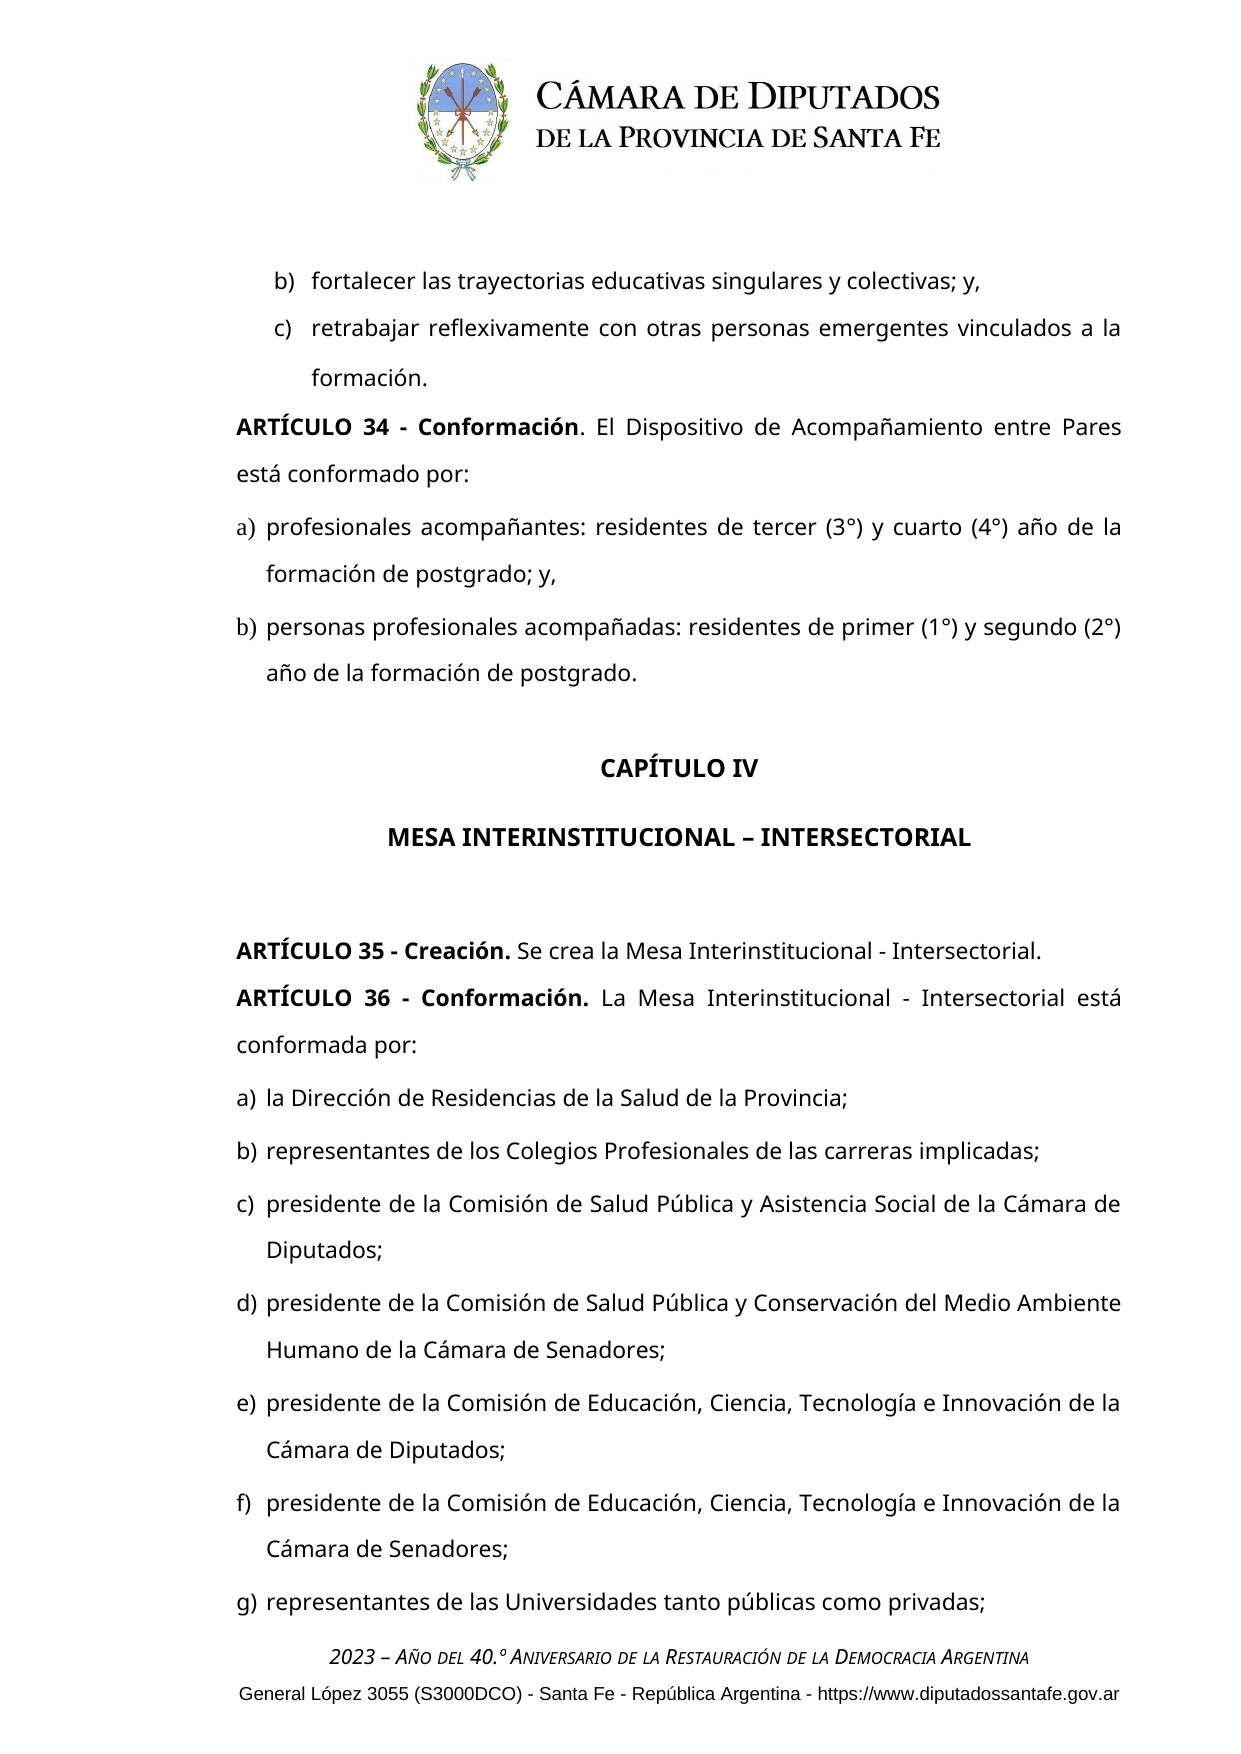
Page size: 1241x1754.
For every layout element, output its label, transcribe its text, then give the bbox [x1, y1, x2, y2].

text MESA INTERINSTITUCIONAL – INTERSECTORIAL [236, 820, 1122, 854]
text ARTÍCULO 35 - Creación. Se crea la Mesa Interinstitucional - Intersectorial. [236, 935, 1122, 967]
list fortalecer las trayectorias educativas singulares y colectivas; y, [274, 265, 1122, 296]
list representantes de las Universidades tanto públicas como privadas; [236, 1586, 1122, 1617]
list retrabajar reflexivamente con otras personas emergentes vinculados a la formación. [274, 312, 1122, 394]
picture [413, 59, 945, 183]
text ARTÍCULO 36 - Conformación. La Mesa Interinstitucional - Intersectorial está conformada por: [236, 982, 1122, 1060]
list personas profesionales acompañadas: residentes de primer (1°) y segundo (2°) año de la formación de postgrado. [236, 611, 1122, 689]
text CAPÍTULO IV [236, 751, 1122, 785]
list presidente de la Comisión de Salud Pública y Asistencia Social de la Cámara de Diputados; [236, 1187, 1122, 1266]
list presidente de la Comisión de Educación, Ciencia, Tecnología e Innovación de la Cámara de Senadores; [236, 1487, 1122, 1565]
list la Dirección de Residencias de la Salud de la Provincia; [236, 1082, 1122, 1113]
list representantes de los Colegios Profesionales de las carreras implicadas; [236, 1135, 1122, 1166]
list profesionales acompañantes: residentes de tercer (3°) y cuarto (4°) año de la formación de postgrado; y, [236, 511, 1122, 589]
text ARTÍCULO 34 - Conformación. El Dispositivo de Acompañamiento entre Pares está conformado por: [236, 411, 1122, 489]
list presidente de la Comisión de Educación, Ciencia, Tecnología e Innovación de la Cámara de Diputados; [236, 1387, 1122, 1465]
list presidente de la Comisión de Salud Pública y Conservación del Medio Ambiente Humano de la Cámara de Senadores; [236, 1287, 1122, 1365]
